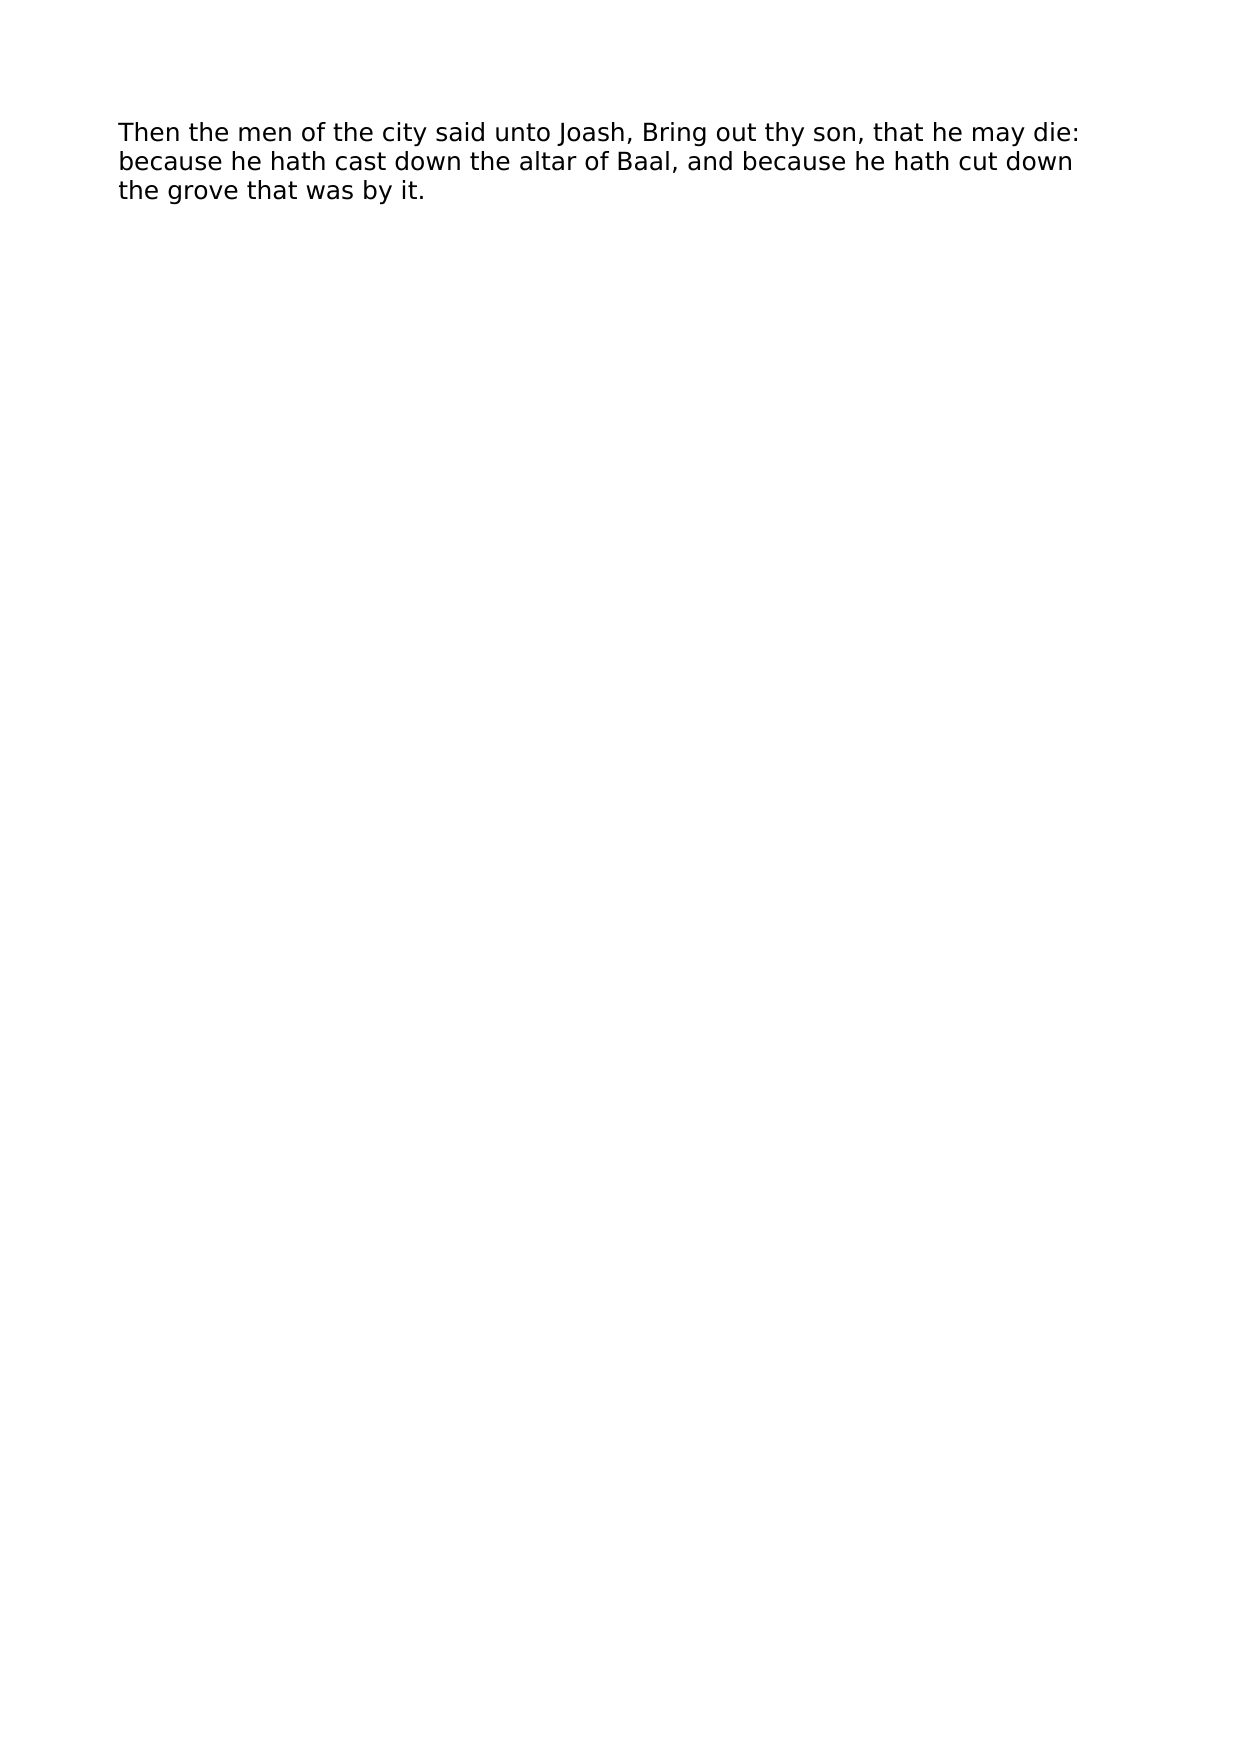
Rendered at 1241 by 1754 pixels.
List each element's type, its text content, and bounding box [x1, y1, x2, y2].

text Then the men of the city said unto Joash, Bring out thy son, that he may die: because he hath cast down the altar of Baal, and because he hath cut down the grove that was by it. [118, 118, 1122, 206]
